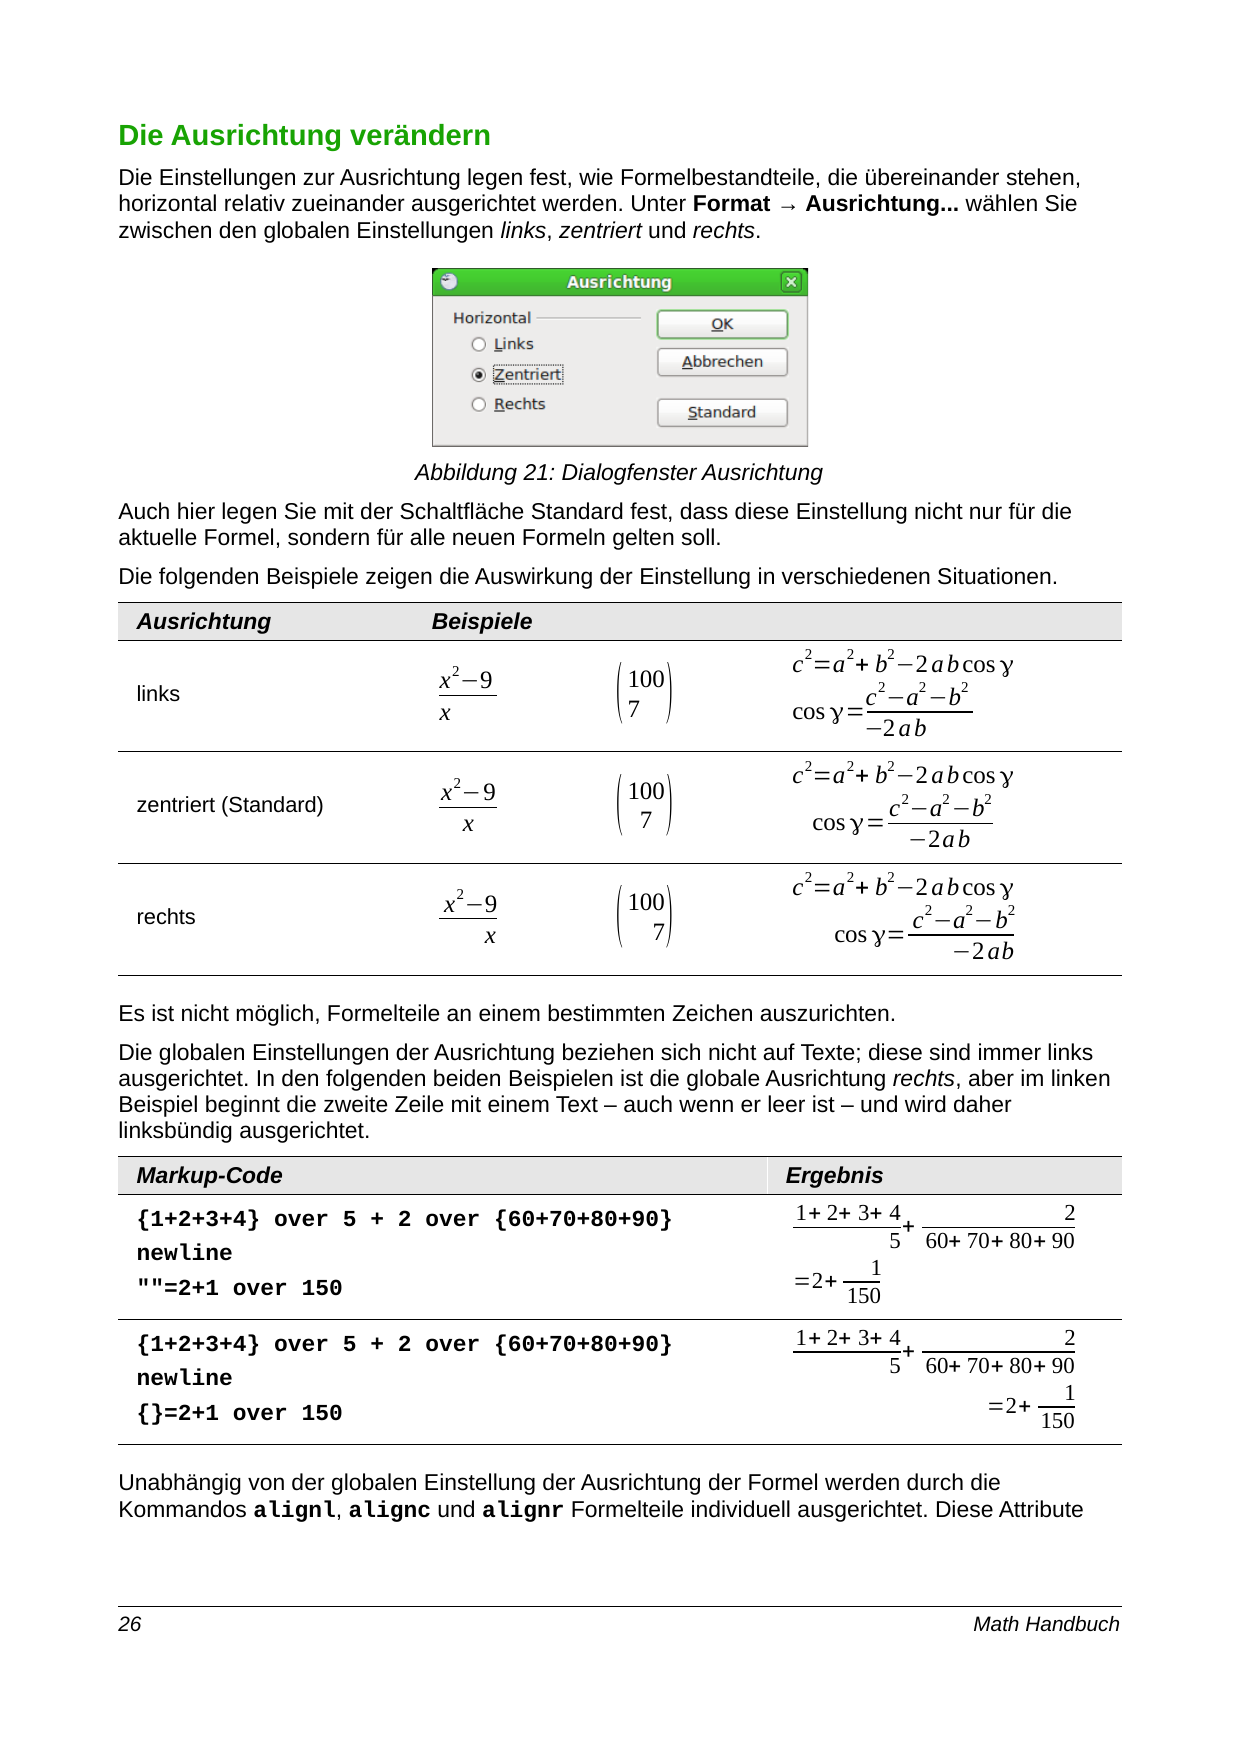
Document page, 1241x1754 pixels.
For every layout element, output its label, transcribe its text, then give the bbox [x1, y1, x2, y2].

table_cell links [118, 641, 413, 751]
table_header Ergebnis [768, 1157, 1122, 1194]
table_cell [591, 752, 768, 863]
table_cell {1+2+3+4} over 5 + 2 over {60+70+80+90} newline ""=2+1 over 150 [118, 1195, 767, 1319]
table_cell [768, 1320, 1122, 1444]
table_cell [768, 1195, 1122, 1319]
table_cell [591, 864, 768, 974]
table_header Ausrichtung [118, 603, 413, 640]
text Abbildung 21: Dialogfenster Ausrichtung [415, 459, 825, 485]
table_cell [768, 752, 1122, 863]
text Die globalen Einstellungen der Ausrichtung beziehen sich nicht auf Texte; diese sind immer links ausgerichtet. In den folgenden beiden Beispielen ist die globale Ausrichtung rechts, aber im linken Beispiel beginnt die zweite Zeile mit einem Text – auch wenn er leer ist – und wird daher linksbündig ausgerichtet. [118, 1038, 1122, 1144]
text Die folgenden Beispiele zeigen die Auswirkung der Einstellung in verschiedenen Situationen. [118, 563, 1122, 589]
table_cell [768, 641, 1122, 751]
table_cell [591, 641, 768, 751]
table_cell [413, 752, 591, 863]
text Unabhängig von der globalen Einstellung der Ausrichtung der Formel werden durch die Kommandos alignl, alignc und alignr Formelteile individuell ausgerichtet. Diese Attribute [118, 1469, 1122, 1524]
text Die Einstellungen zur Ausrichtung legen fest, wie Formelbestandteile, die übereinander stehen, horizontal relativ zueinander ausgerichtet werden. Unter Format → Ausrichtung... wählen Sie zwischen den globalen Einstellungen links, zentriert und rechts. [118, 164, 1122, 243]
table_cell {1+2+3+4} over 5 + 2 over {60+70+80+90} newline {}=2+1 over 150 [118, 1320, 767, 1444]
picture [432, 268, 809, 447]
subtitle Die Ausrichtung verändern [118, 118, 1122, 152]
table_cell [768, 864, 1122, 974]
text Auch hier legen Sie mit der Schaltfläche Standard fest, dass diese Einstellung nicht nur für die aktuelle Formel, sondern für alle neuen Formeln gelten soll. [118, 498, 1122, 551]
table_cell zentriert (Standard) [118, 752, 413, 863]
table_cell rechts [118, 864, 413, 974]
table_cell [413, 641, 591, 751]
text Es ist nicht möglich, Formelteile an einem bestimmten Zeichen auszurichten. [118, 999, 1122, 1026]
table_cell [413, 864, 591, 974]
table_header Markup-Code [118, 1157, 767, 1194]
table_header Beispiele [413, 603, 1122, 640]
